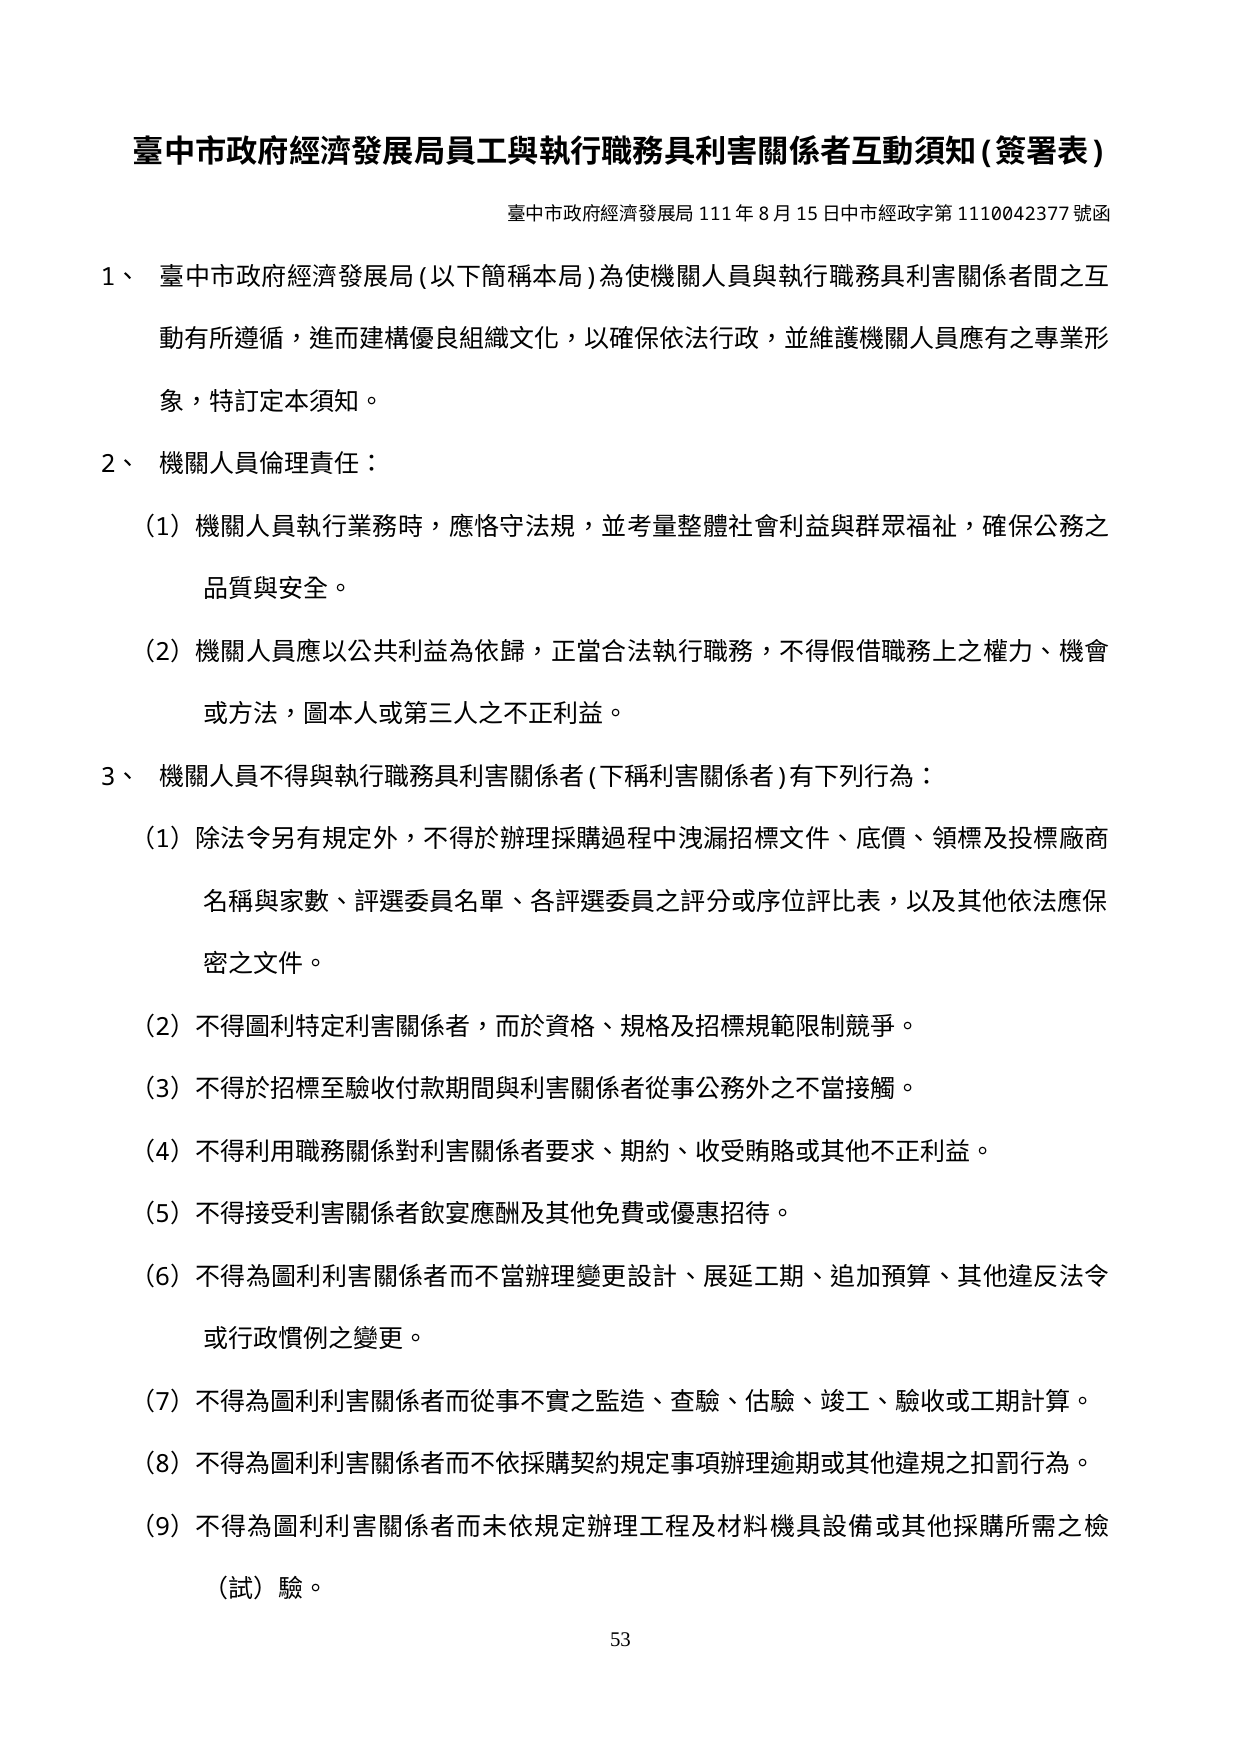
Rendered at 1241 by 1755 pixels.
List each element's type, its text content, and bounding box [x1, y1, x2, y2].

list 不得圖利特定利害關係者，而於資格、規格及招標規範限制競爭。 [130, 983, 1110, 1045]
text 臺中市政府經濟發展局111年8月15日中市經政字第1110042377號函 [130, 170, 1110, 233]
list 臺中市政府經濟發展局(以下簡稱本局)為使機關人員與執行職務具利害關係者間之互動有所遵循，進而建構優良組織文化，以確保依法行政，並維護機關人員應有之專業形象，特訂定本須知。 [100, 233, 1110, 420]
list 機關人員執行業務時，應恪守法規，並考量整體社會利益與群眾福祉，確保公務之品質與安全。 [130, 483, 1110, 608]
text 臺中市政府經濟發展局員工與執行職務具利害關係者互動須知(簽署表) [130, 108, 1110, 170]
list 不得為圖利利害關係者而不當辦理變更設計、展延工期、追加預算、其他違反法令或行政慣例之變更。 [130, 1233, 1110, 1358]
list 不得為圖利利害關係者而未依規定辦理工程及材料機具設備或其他採購所需之檢（試）驗。 [130, 1483, 1110, 1608]
list 不得接受利害關係者飲宴應酬及其他免費或優惠招待。 [130, 1170, 1110, 1233]
list 不得利用職務關係對利害關係者要求、期約、收受賄賂或其他不正利益。 [130, 1108, 1110, 1170]
list 不得於招標至驗收付款期間與利害關係者從事公務外之不當接觸。 [130, 1045, 1110, 1108]
list 機關人員不得與執行職務具利害關係者(下稱利害關係者)有下列行為： [100, 733, 1110, 795]
list 除法令另有規定外，不得於辦理採購過程中洩漏招標文件、底價、領標及投標廠商名稱與家數、評選委員名單、各評選委員之評分或序位評比表，以及其他依法應保密之文件。 [130, 795, 1110, 983]
list 機關人員倫理責任： [100, 420, 1110, 483]
list 不得為圖利利害關係者而從事不實之監造、查驗、估驗、竣工、驗收或工期計算。 [130, 1358, 1110, 1420]
list 機關人員應以公共利益為依歸，正當合法執行職務，不得假借職務上之權力、機會或方法，圖本人或第三人之不正利益。 [130, 608, 1110, 733]
list 不得為圖利利害關係者而不依採購契約規定事項辦理逾期或其他違規之扣罰行為。 [130, 1420, 1110, 1483]
